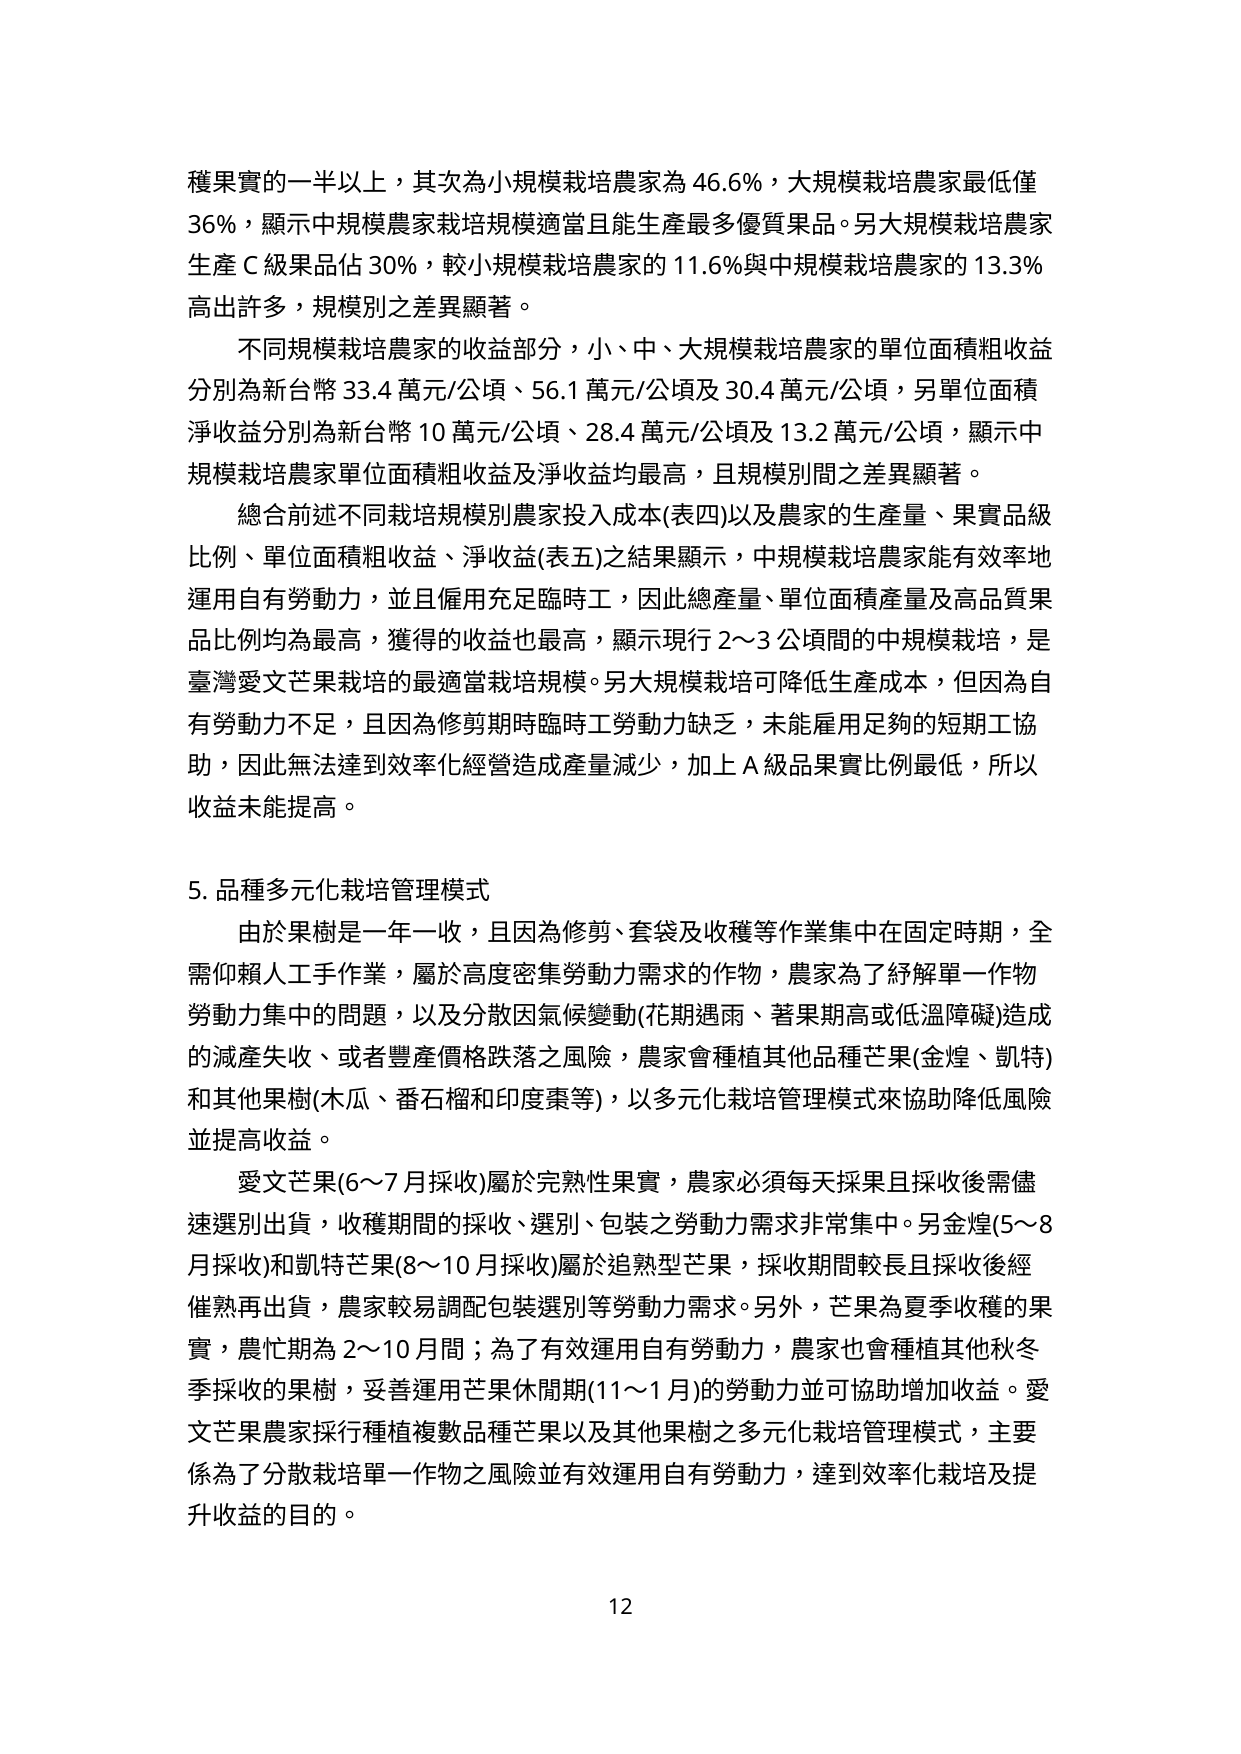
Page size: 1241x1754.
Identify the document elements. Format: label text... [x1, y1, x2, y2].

text 總合前述不同栽培規模別農家投入成本(表四)以及農家的生產量、果實品級比例、單位面積粗收益、淨收益(表五)之結果顯示，中規模栽培農家能有效率地運用自有勞動力，並且僱用充足臨時工，因此總產量、單位面積產量及高品質果品比例均為最高，獲得的收益也最高，顯示現行2～3公頃間的中規模栽培，是臺灣愛文芒果栽培的最適當栽培規模。另大規模栽培可降低生產成本，但因為自有勞動力不足，且因為修剪期時臨時工勞動力缺乏，未能雇用足夠的短期工協助，因此無法達到效率化經營造成產量減少，加上A級品果實比例最低，所以收益未能提高。 [187, 491, 1053, 825]
text 愛文芒果(6～7月採收)屬於完熟性果實，農家必須每天採果且採收後需儘速選別出貨，收穫期間的採收、選別、包裝之勞動力需求非常集中。另金煌(5～8月採收)和凱特芒果(8～10月採收)屬於追熟型芒果，採收期間較長且採收後經催熟再出貨，農家較易調配包裝選別等勞動力需求。另外，芒果為夏季收穫的果實，農忙期為2～10月間；為了有效運用自有勞動力，農家也會種植其他秋冬季採收的果樹，妥善運用芒果休閒期(11～1月)的勞動力並可協助增加收益。愛文芒果農家採行種植複數品種芒果以及其他果樹之多元化栽培管理模式，主要係為了分散栽培單一作物之風險並有效運用自有勞動力，達到效率化栽培及提升收益的目的。 [187, 1158, 1053, 1533]
text 由於果樹是一年一收，且因為修剪、套袋及收穫等作業集中在固定時期，全需仰賴人工手作業，屬於高度密集勞動力需求的作物，農家為了紓解單一作物勞動力集中的問題，以及分散因氣候變動(花期遇雨、著果期高或低溫障礙)造成的減產失收、或者豐產價格跌落之風險，農家會種植其他品種芒果(金煌、凱特)和其他果樹(木瓜、番石榴和印度棗等)，以多元化栽培管理模式來協助降低風險並提高收益。 [187, 908, 1053, 1158]
text 不同規模栽培農家的收益部分，小、中、大規模栽培農家的單位面積粗收益分別為新台幣33.4萬元/公頃、56.1萬元/公頃及30.4萬元/公頃，另單位面積淨收益分別為新台幣10萬元/公頃、28.4萬元/公頃及13.2萬元/公頃，顯示中規模栽培農家單位面積粗收益及淨收益均最高，且規模別間之差異顯著。 [187, 325, 1053, 491]
text 穫果實的一半以上，其次為小規模栽培農家為46.6%，大規模栽培農家最低僅36%，顯示中規模農家栽培規模適當且能生產最多優質果品。另大規模栽培農家生產C級果品佔30%，較小規模栽培農家的11.6%與中規模栽培農家的13.3%高出許多，規模別之差異顯著。 [187, 158, 1053, 325]
text 5. 品種多元化栽培管理模式 [187, 866, 1053, 908]
